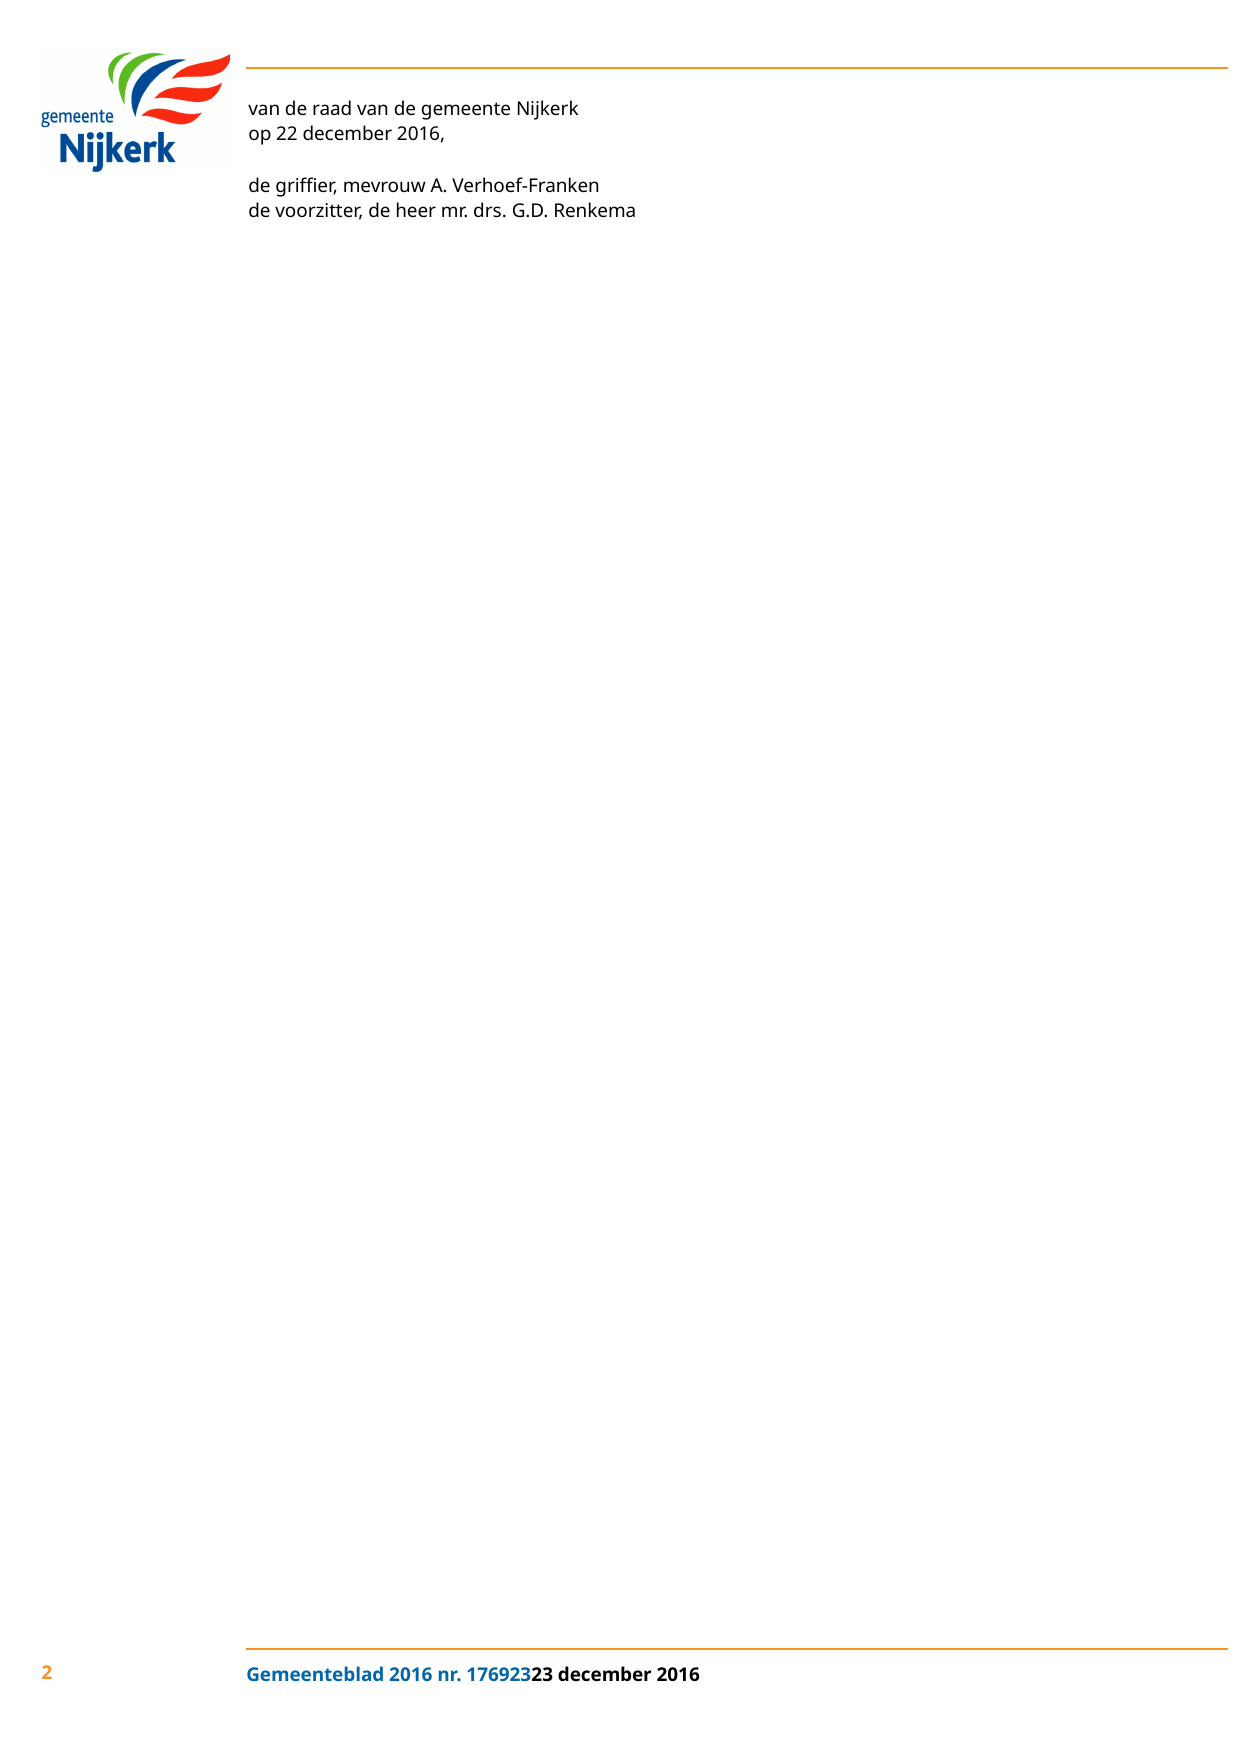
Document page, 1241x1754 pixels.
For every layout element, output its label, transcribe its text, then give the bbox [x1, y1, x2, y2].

text van de raad van de gemeente Nijkerk [248, 95, 1152, 121]
text op 22 december 2016, [248, 121, 1152, 146]
picture [41, 47, 231, 172]
text de voorzitter, de heer mr. drs. G.D. Renkema [248, 198, 1152, 223]
text de griffier, mevrouw A. Verhoef-Franken [248, 172, 1152, 198]
